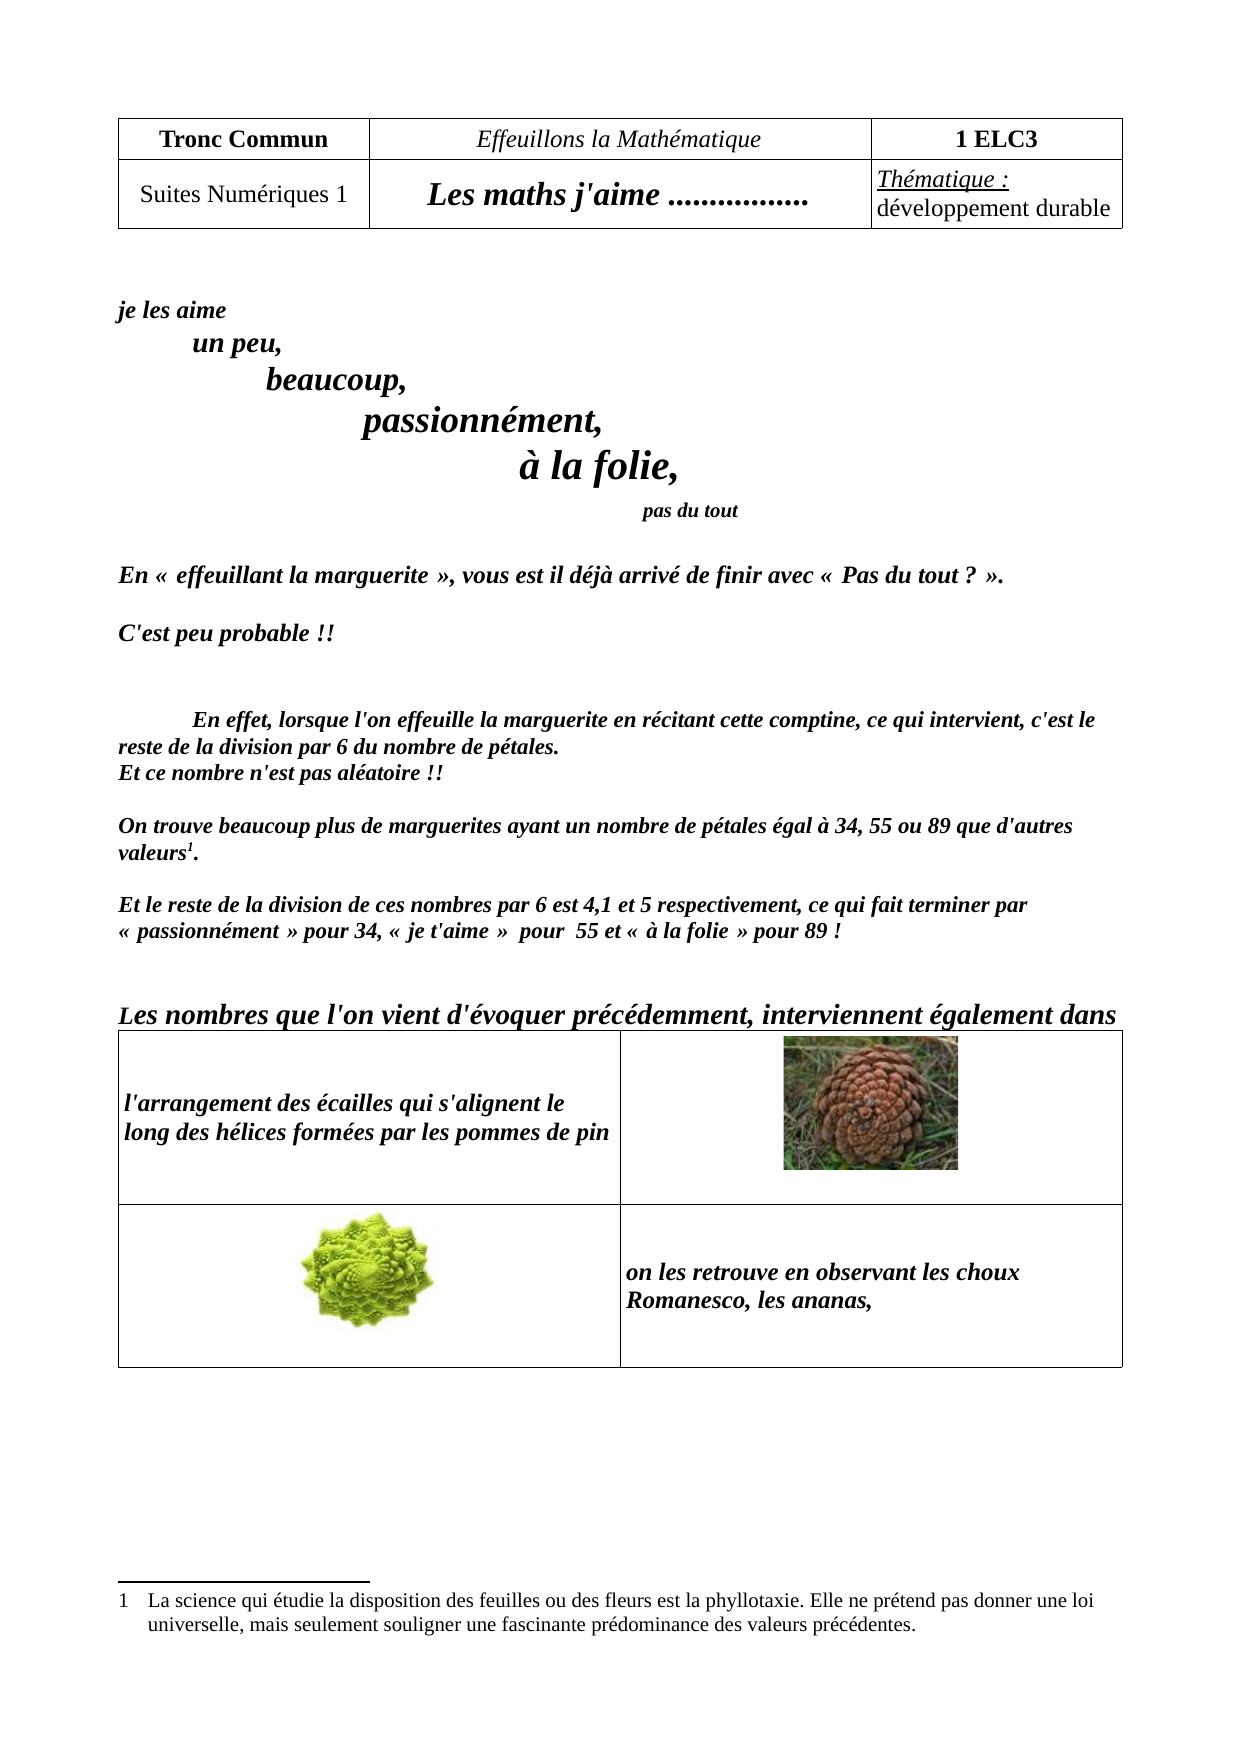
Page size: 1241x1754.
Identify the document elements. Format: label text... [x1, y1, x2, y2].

list je les aime [118, 295, 1122, 323]
list C'est peu probable !! [118, 618, 1122, 647]
list pas du tout [118, 489, 1122, 525]
list En « effeuillant la marguerite », vous est il déjà arrivé de finir avec « Pas du tout ? ». [118, 561, 1122, 589]
table_cell Les maths j'aime ................. [370, 160, 871, 227]
table_cell [443, 1210, 620, 1332]
list Et le reste de la division de ces nombres par 6 est 4,1 et 5 respectivement, ce qui fait terminer par « passionnément » pour 34, « je t'aime » pour 55 et « à la folie » pour 89 ! [118, 891, 1122, 944]
list beaucoup, [118, 359, 1122, 398]
list On trouve beaucoup plus de marguerites ayant un nombre de pétales égal à 34, 55 ou 89 que d'autres valeurs. [118, 812, 1122, 865]
picture [295, 1209, 443, 1333]
table_header [621, 1031, 1122, 1204]
text La science qui étudie la disposition des feuilles ou des fleurs est la phyllotaxie. Elle ne prétend pas donner une loi universelle, mais seulement souligner une fascinante prédominance des valeurs précédentes. [118, 1588, 1122, 1636]
list Et ce nombre n'est pas aléatoire !! [118, 759, 1122, 786]
list à la folie, [118, 441, 1122, 489]
list un peu, [118, 323, 1122, 359]
table_cell on les retrouve en observant les choux Romanesco, les ananas, [621, 1205, 1122, 1367]
picture [783, 1036, 959, 1170]
table_cell [119, 1205, 620, 1209]
table_header Tronc Commun [119, 119, 369, 158]
table_cell [119, 1210, 295, 1332]
table_header 1 ELC3 [872, 119, 1122, 158]
table_cell [119, 1333, 620, 1367]
table_header l'arrangement des écailles qui s'alignent le long des hélices formées par les pommes de pin [119, 1031, 620, 1204]
list passionnément, [118, 398, 1122, 441]
table_cell Suites Numériques 1 [119, 160, 369, 227]
list Les nombres que l'on vient d'évoquer précédemment, interviennent également dans [118, 997, 1122, 1030]
table_header Effeuillons la Mathématique [370, 119, 871, 158]
table_cell Thématique : développement durable [872, 160, 1122, 227]
list En effet, lorsque l'on effeuille la marguerite en récitant cette comptine, ce qui intervient, c'est le reste de la division par 6 du nombre de pétales. [118, 704, 1122, 759]
